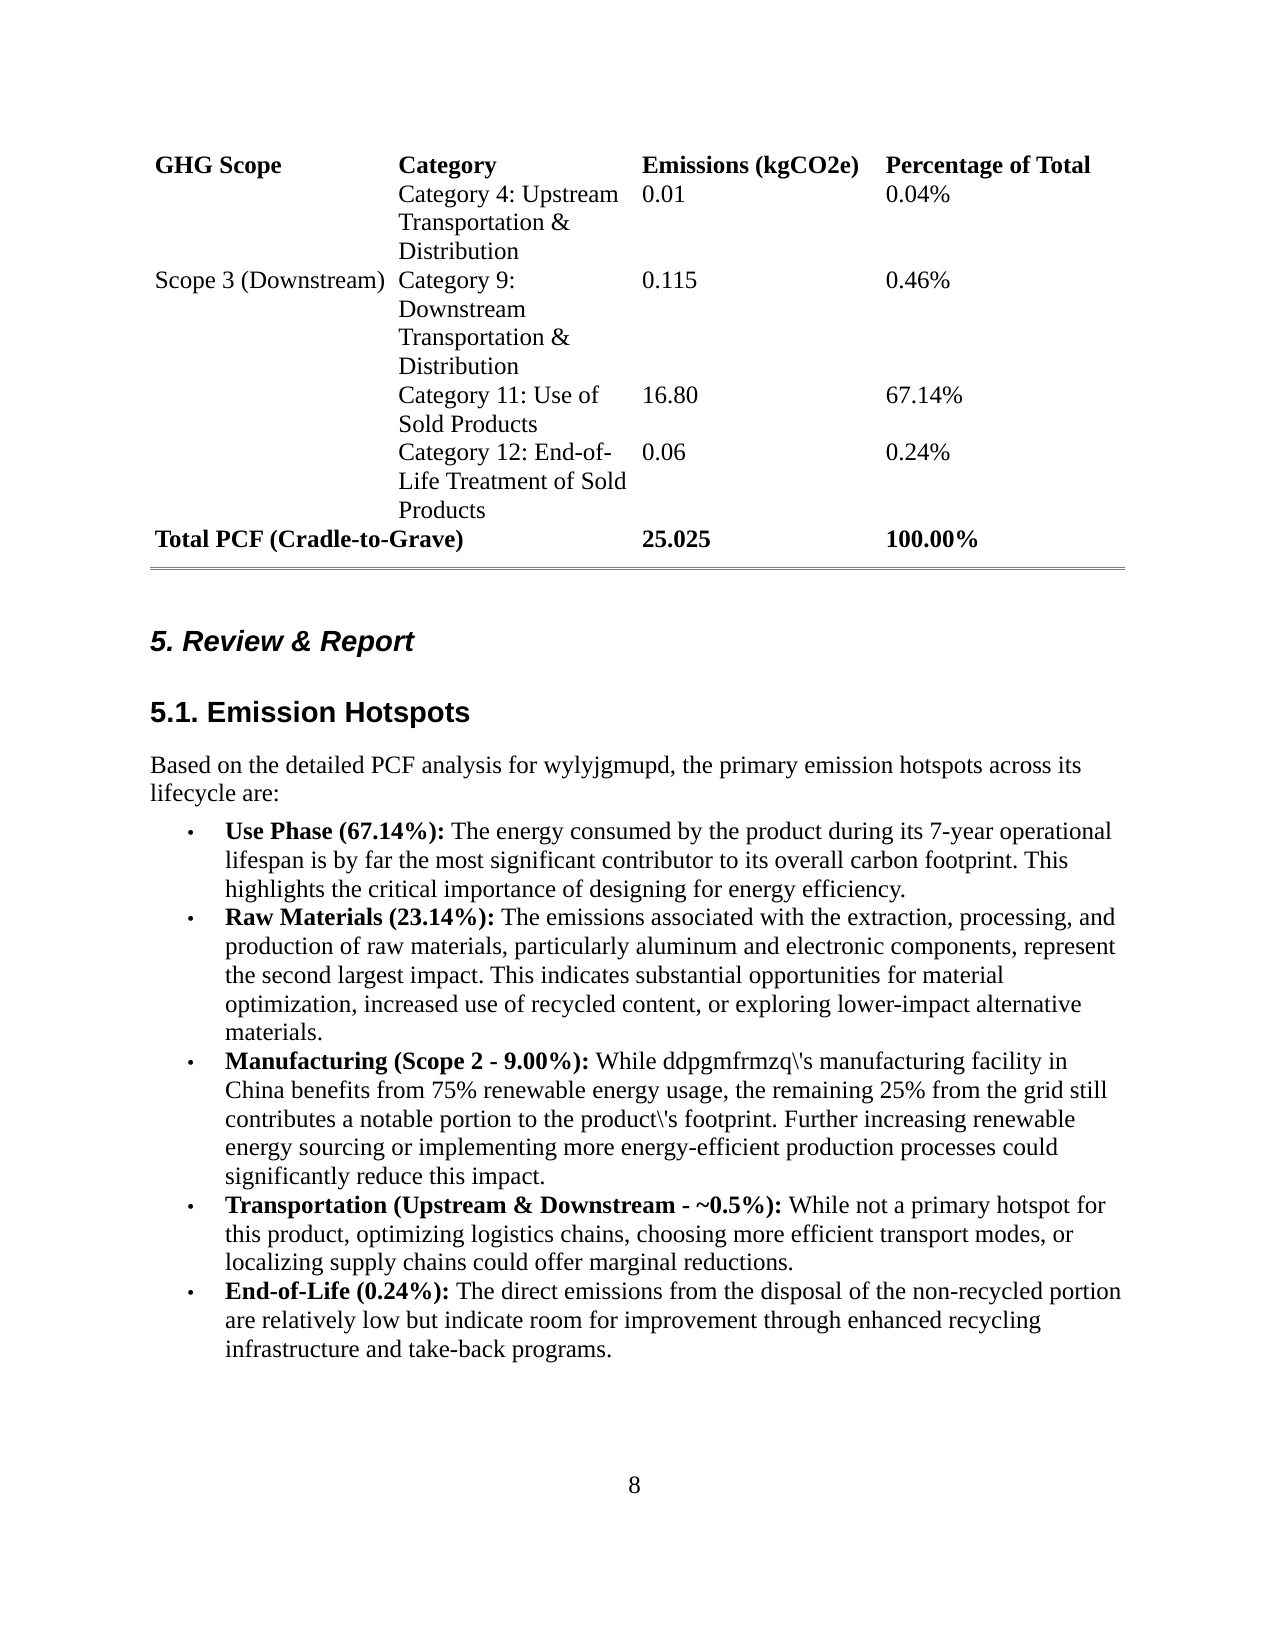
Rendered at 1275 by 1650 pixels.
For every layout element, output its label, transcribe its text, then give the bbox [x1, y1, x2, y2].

table_cell Category 9: Downstream Transportation & Distribution [394, 265, 637, 380]
table_cell 0.46% [881, 265, 1125, 380]
table_cell 0.06 [638, 438, 881, 524]
table_header Category [394, 150, 637, 179]
table_cell Category 4: Upstream Transportation & Distribution [394, 179, 637, 265]
table_cell 100.00% [881, 524, 1125, 552]
text Based on the detailed PCF analysis for wylyjgmupd, the primary emission hotspots across its lifecycle are: [150, 750, 1125, 807]
subtitle 5.1. Emission Hotspots [150, 695, 1125, 728]
subtitle 5. Review & Report [150, 624, 1125, 657]
table_cell Total PCF (Cradle-to-Grave) [150, 524, 637, 552]
table_header Percentage of Total [881, 150, 1125, 179]
table_cell [150, 438, 394, 524]
table_cell 0.04% [881, 179, 1125, 265]
table_cell [150, 179, 394, 265]
list Use Phase (67.14%): The energy consumed by the product during its 7-year operational lifespan is by far the most significant contributor to its overall carbon footprint. This highlights the critical importance of designing for energy efficiency. [187, 816, 1125, 902]
table_header GHG Scope [150, 150, 394, 179]
table_cell 0.115 [638, 265, 881, 380]
table_header Emissions (kgCO2e) [638, 150, 881, 179]
table_cell Scope 3 (Downstream) [150, 265, 394, 380]
table_cell 25.025 [638, 524, 881, 552]
table_cell Category 12: End-of-Life Treatment of Sold Products [394, 438, 637, 524]
list Transportation (Upstream & Downstream - ~0.5%): While not a primary hotspot for this product, optimizing logistics chains, choosing more efficient transport modes, or localizing supply chains could offer marginal reductions. [187, 1190, 1125, 1276]
list End-of-Life (0.24%): The direct emissions from the disposal of the non-recycled portion are relatively low but indicate room for improvement through enhanced recycling infrastructure and take-back programs. [187, 1276, 1125, 1362]
table_cell Category 11: Use of Sold Products [394, 380, 637, 437]
table_cell [150, 380, 394, 437]
table_cell 16.80 [638, 380, 881, 437]
list Raw Materials (23.14%): The emissions associated with the extraction, processing, and production of raw materials, particularly aluminum and electronic components, represent the second largest impact. This indicates substantial opportunities for material optimization, increased use of recycled content, or exploring lower-impact alternative materials. [187, 902, 1125, 1046]
list Manufacturing (Scope 2 - 9.00%): While ddpgmfrmzq\'s manufacturing facility in China benefits from 75% renewable energy usage, the remaining 25% from the grid still contributes a notable portion to the product\'s footprint. Further increasing renewable energy sourcing or implementing more energy-efficient production processes could significantly reduce this impact. [187, 1046, 1125, 1190]
table_cell 0.01 [638, 179, 881, 265]
table_cell 0.24% [881, 438, 1125, 524]
table_cell 67.14% [881, 380, 1125, 437]
